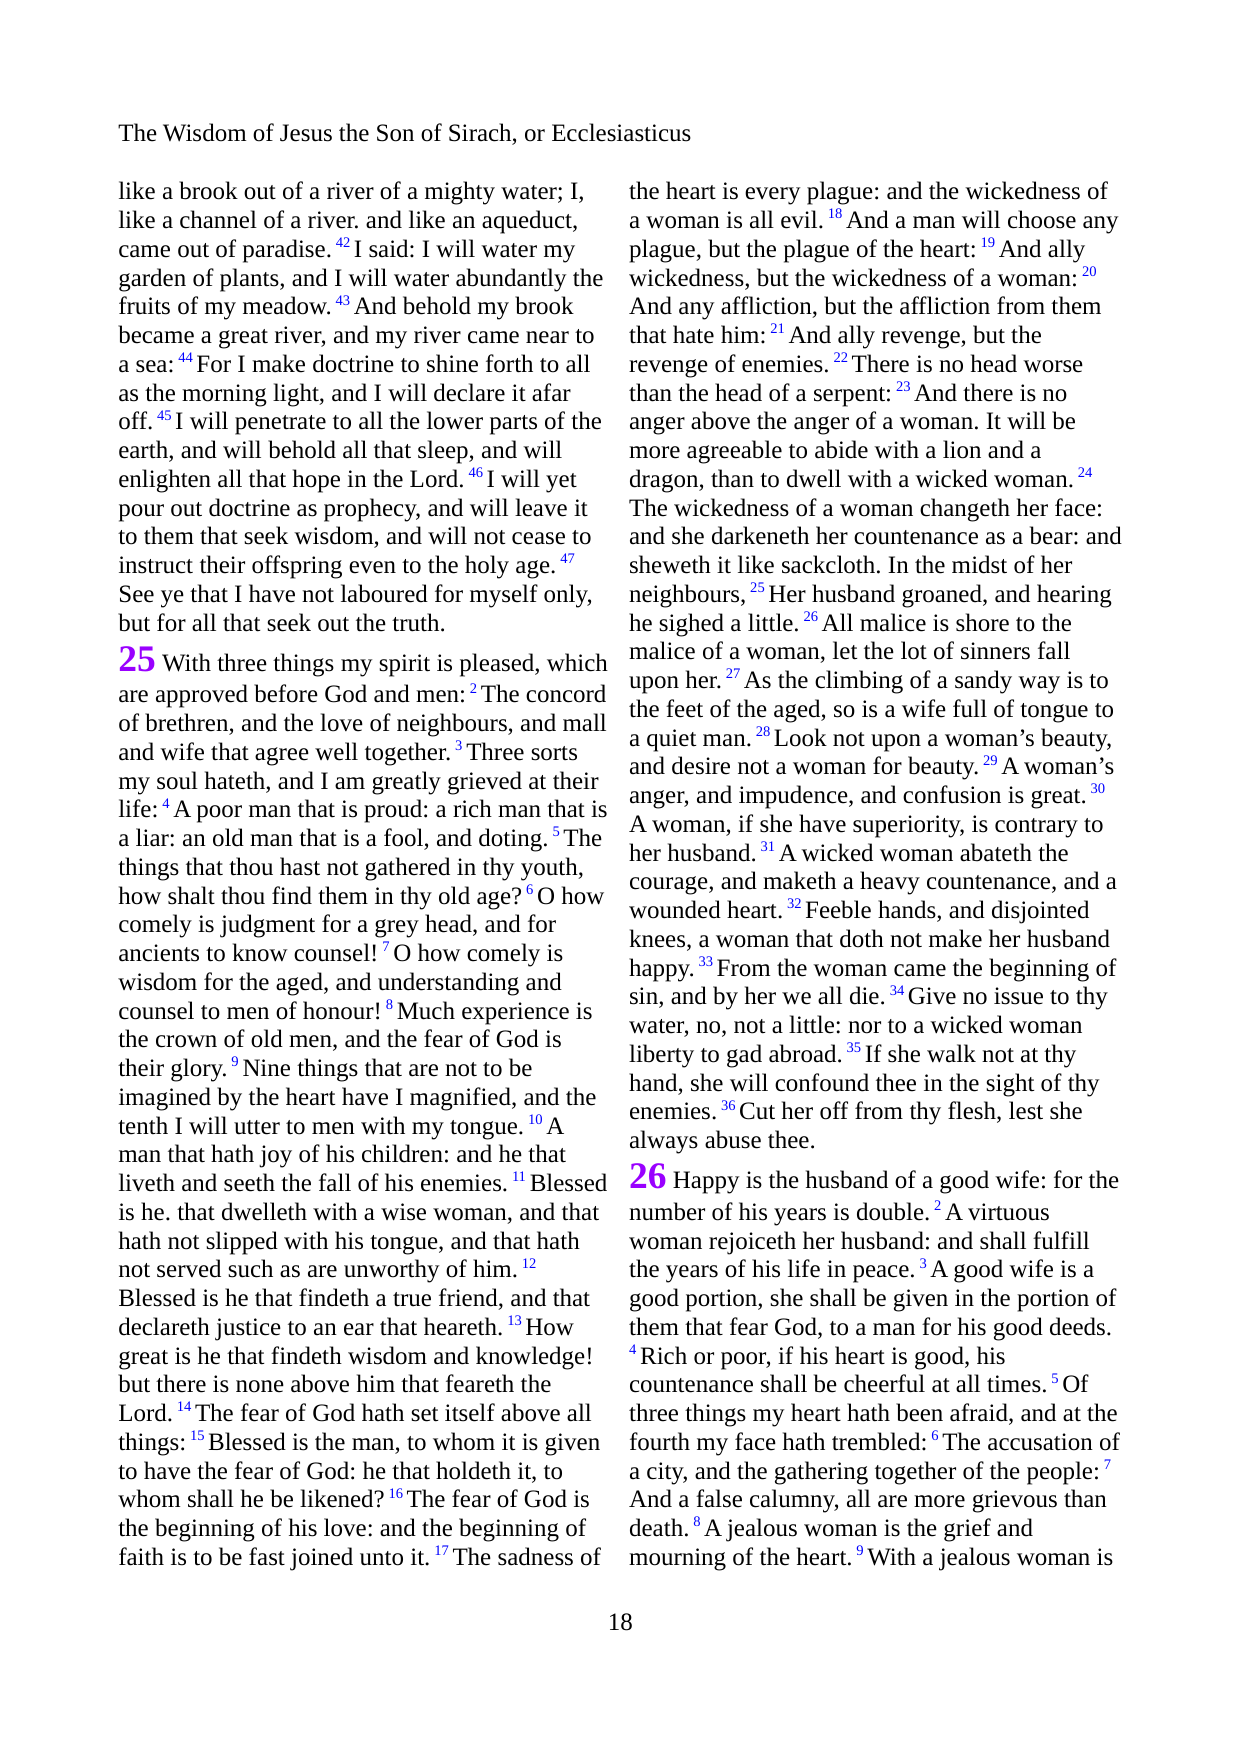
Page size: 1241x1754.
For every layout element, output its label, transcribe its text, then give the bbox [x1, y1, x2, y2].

text like a brook out of a river of a mighty water; I, like a channel of a river. and like an aqueduct, came out of paradise. 42 I said: I will water my garden of plants, and I will water abundantly the fruits of my meadow. 43 And behold my brook became a great river, and my river came near to a sea: 44 For I make doctrine to shine forth to all as the morning light, and I will declare it afar off. 45 I will penetrate to all the lower parts of the earth, and will behold all that sleep, and will enlighten all that hope in the Lord. 46 I will yet pour out doctrine as prophecy, and will leave it to them that seek wisdom, and will not cease to instruct their offspring even to the holy age. 47 See ye that I have not laboured for myself only, but for all that seek out the truth. [118, 176, 611, 636]
text 26 Happy is the husband of a good wife: for the number of his years is double. 2 A virtuous woman rejoiceth her husband: and shall fulfill the years of his life in peace. 3 A good wife is a good portion, she shall be given in the portion of them that fear God, to a man for his good deeds. 4 Rich or poor, if his heart is good, his countenance shall be cheerful at all times. 5 Of three things my heart hath been afraid, and at the fourth my face hath trembled: 6 The accusation of a city, and the gathering together of the people: 7 And a false calumny, all are more grievous than death. 8 A jealous woman is the grief and mourning of the heart. 9 With a jealous woman is [629, 1154, 1122, 1571]
text the heart is every plague: and the wickedness of a woman is all evil. 18 And a man will choose any plague, but the plague of the heart: 19 And ally wickedness, but the wickedness of a woman: 20 And any affliction, but the affliction from them that hate him: 21 And ally revenge, but the revenge of enemies. 22 There is no head worse than the head of a serpent: 23 And there is no anger above the anger of a woman. It will be more agreeable to abide with a lion and a dragon, than to dwell with a wicked woman. 24 The wickedness of a woman changeth her face: and she darkeneth her countenance as a bear: and sheweth it like sackcloth. In the midst of her neighbours, 25 Her husband groaned, and hearing he sighed a little. 26 All malice is shore to the malice of a woman, let the lot of sinners fall upon her. 27 As the climbing of a sandy way is to the feet of the aged, so is a wife full of tongue to a quiet man. 28 Look not upon a woman’s beauty, and desire not a woman for beauty. 29 A woman’s anger, and impudence, and confusion is great. 30 A woman, if she have superiority, is contrary to her husband. 31 A wicked woman abateth the courage, and maketh a heavy countenance, and a wounded heart. 32 Feeble hands, and disjointed knees, a woman that doth not make her husband happy. 33 From the woman came the beginning of sin, and by her we all die. 34 Give no issue to thy water, no, not a little: nor to a wicked woman liberty to gad abroad. 35 If she walk not at thy hand, she will confound thee in the sight of thy enemies. 36 Cut her off from thy flesh, lest she always abuse thee. [629, 176, 1122, 1154]
text 25 With three things my spirit is pleased, which are approved before God and men: 2 The concord of brethren, and the love of neighbours, and mall and wife that agree well together. 3 Three sorts my soul hateth, and I am greatly grieved at their life: 4 A poor man that is proud: a rich man that is a liar: an old man that is a fool, and doting. 5 The things that thou hast not gathered in thy youth, how shalt thou find them in thy old age? 6 O how comely is judgment for a grey head, and for ancients to know counsel! 7 O how comely is wisdom for the aged, and understanding and counsel to men of honour! 8 Much experience is the crown of old men, and the fear of God is their glory. 9 Nine things that are not to be imagined by the heart have I magnified, and the tenth I will utter to men with my tongue. 10 A man that hath joy of his children: and he that liveth and seeth the fall of his enemies. 11 Blessed is he. that dwelleth with a wise woman, and that hath not slipped with his tongue, and that hath not served such as are unworthy of him. 12 Blessed is he that findeth a true friend, and that declareth justice to an ear that heareth. 13 How great is he that findeth wisdom and knowledge! but there is none above him that feareth the Lord. 14 The fear of God hath set itself above all things: 15 Blessed is the man, to whom it is given to have the fear of God: he that holdeth it, to whom shall he be likened? 16 The fear of God is the beginning of his love: and the beginning of faith is to be fast joined unto it. 17 The sadness of [118, 636, 611, 1571]
